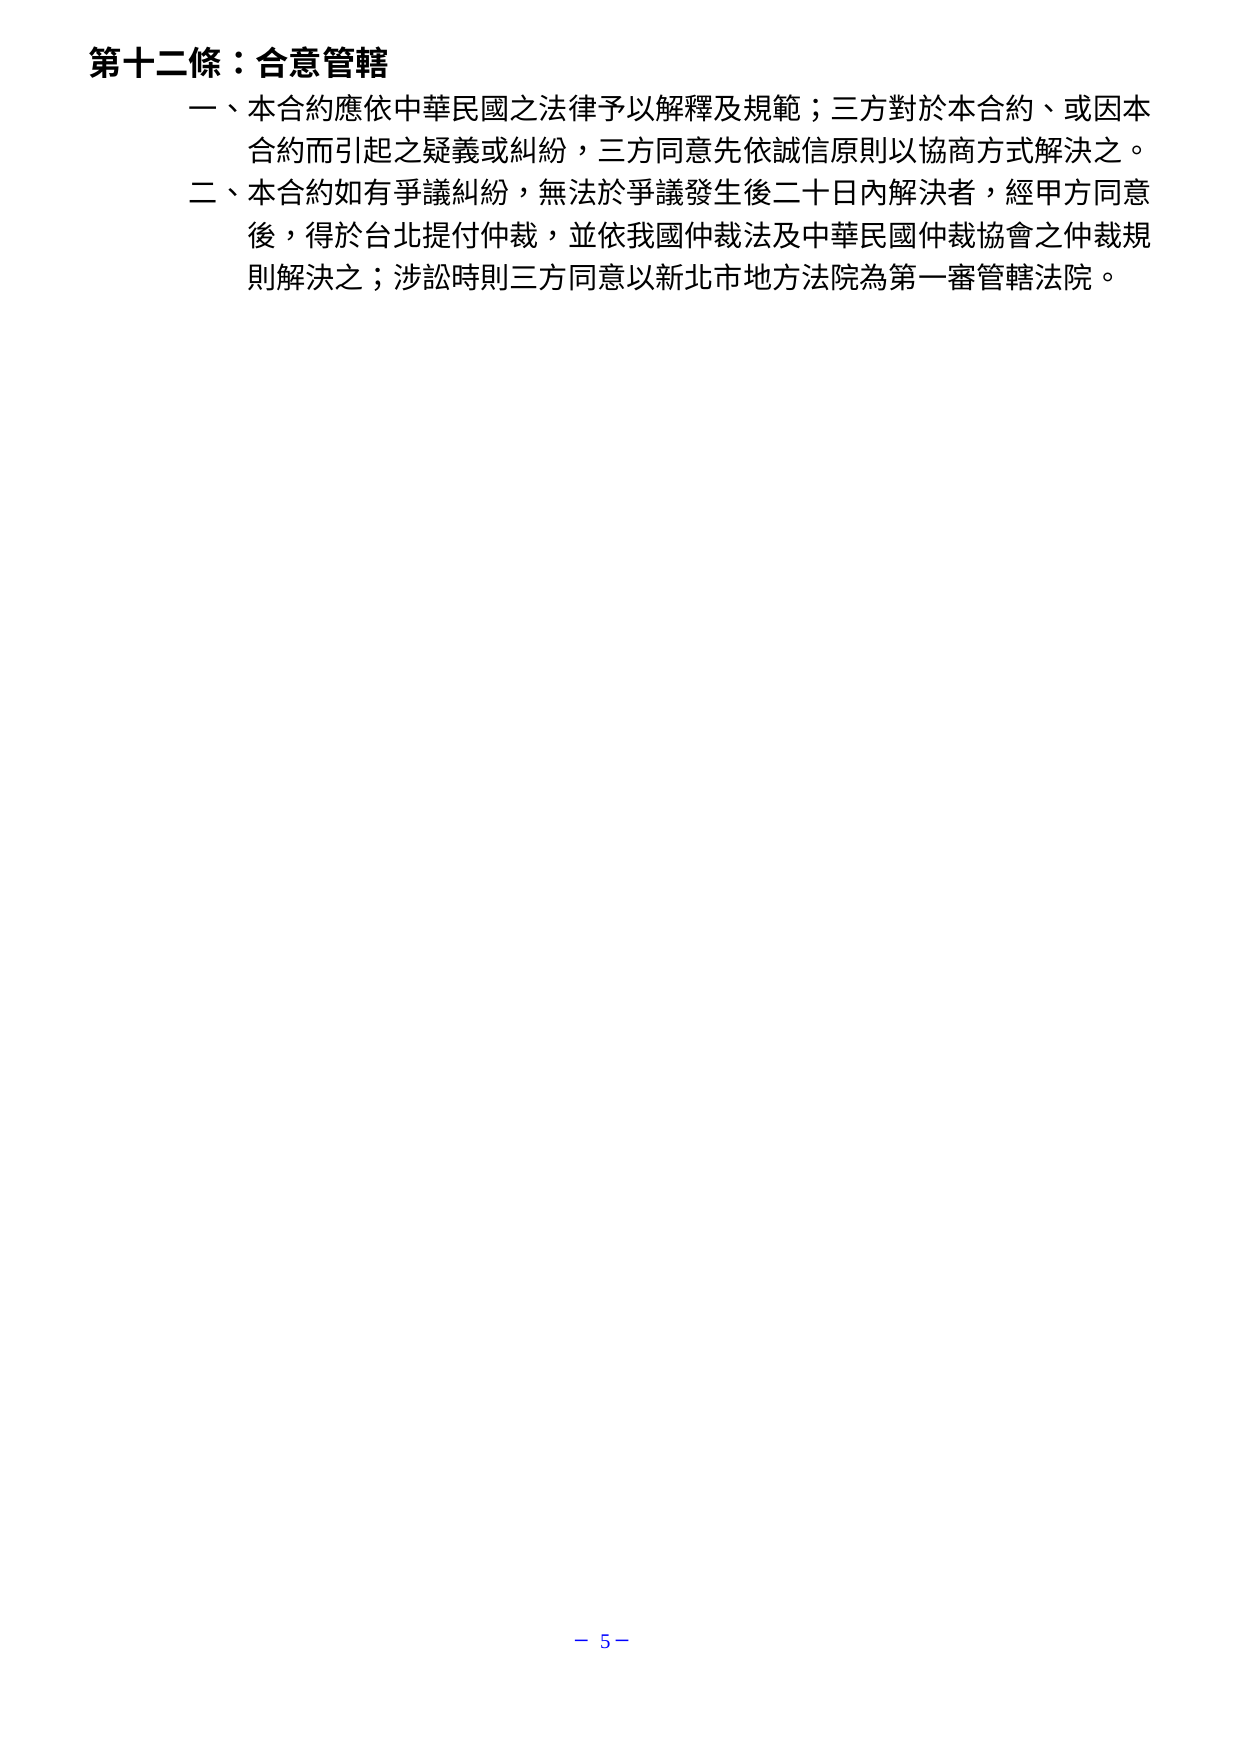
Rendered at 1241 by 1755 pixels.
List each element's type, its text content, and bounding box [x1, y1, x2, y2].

text 一、本合約應依中華民國之法律予以解釋及規範；三方對於本合約、或因本合約而引起之疑義或糾紛，三方同意先依誠信原則以協商方式解決之。 [189, 85, 1152, 170]
text 第十二條：合意管轄 [89, 37, 1152, 85]
text 二、本合約如有爭議糾紛，無法於爭議發生後二十日內解決者，經甲方同意後，得於台北提付仲裁，並依我國仲裁法及中華民國仲裁協會之仲裁規則解決之；涉訟時則三方同意以新北市地方法院為第一審管轄法院。 [189, 170, 1152, 297]
